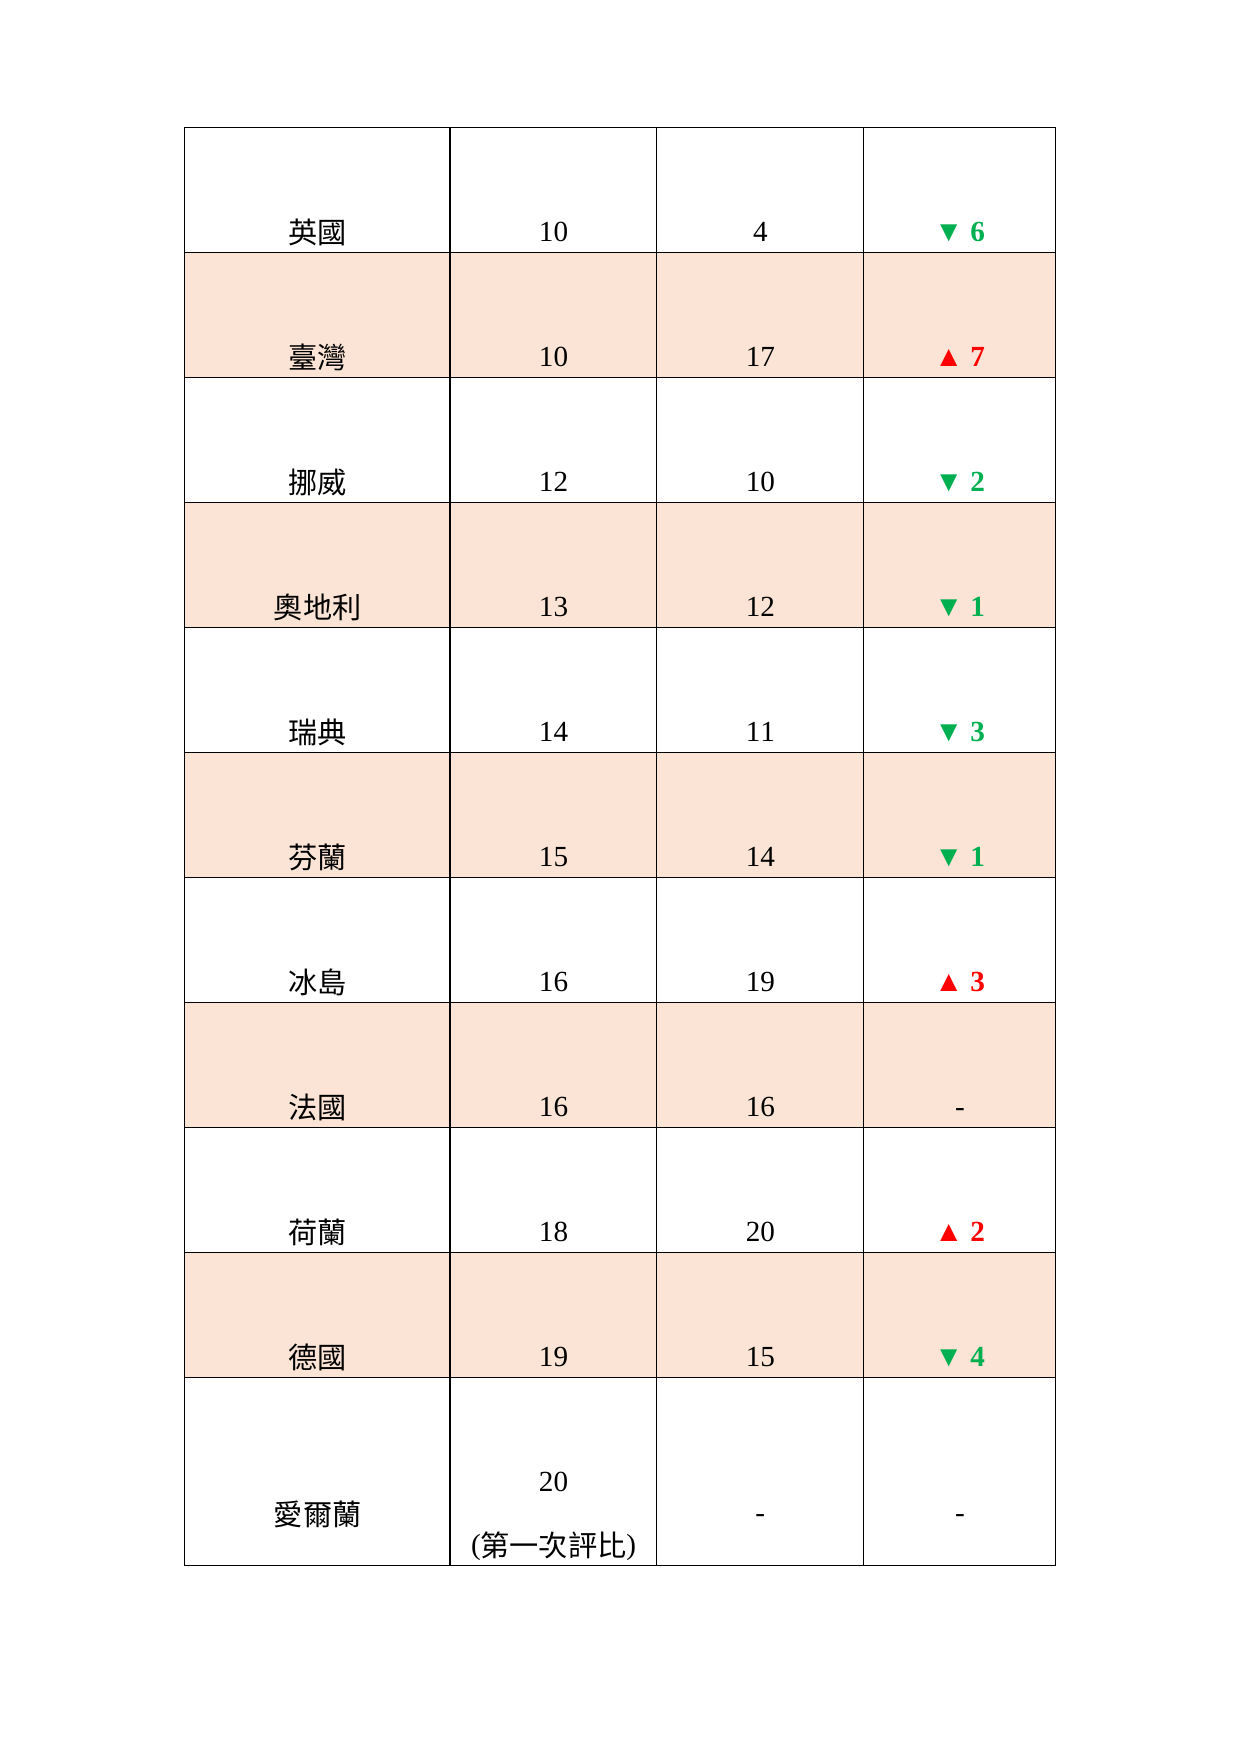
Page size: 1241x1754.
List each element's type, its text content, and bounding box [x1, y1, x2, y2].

table_cell 4 [657, 128, 863, 252]
table_cell 19 [451, 1253, 656, 1377]
table_cell 10 [451, 128, 656, 252]
table_cell 15 [657, 1253, 863, 1377]
table_cell 臺灣 [185, 253, 449, 377]
table_cell 17 [657, 253, 863, 377]
table_cell 芬蘭 [185, 753, 449, 877]
table_cell 12 [451, 378, 656, 502]
table_cell ▼ 6 [864, 128, 1055, 252]
table_cell 16 [657, 1003, 863, 1127]
table_cell 愛爾蘭 [185, 1378, 449, 1564]
table_cell ▲ 7 [864, 253, 1055, 377]
table_cell - [864, 1003, 1055, 1127]
table_cell ▲ 3 [864, 878, 1055, 1002]
table_cell ▼ 2 [864, 378, 1055, 502]
table_cell 11 [657, 628, 863, 752]
table_cell ▲ 2 [864, 1128, 1055, 1252]
table_cell 14 [451, 628, 656, 752]
table_cell 10 [451, 253, 656, 377]
table_cell 10 [657, 378, 863, 502]
table_cell ▼ 3 [864, 628, 1055, 752]
table_cell 18 [451, 1128, 656, 1252]
table_cell 14 [657, 753, 863, 877]
table_cell 德國 [185, 1253, 449, 1377]
table_cell ▼ 1 [864, 753, 1055, 877]
table_cell 16 [451, 878, 656, 1002]
table_cell ▼ 4 [864, 1253, 1055, 1377]
table_cell 奧地利 [185, 503, 449, 627]
table_cell - [864, 1378, 1055, 1564]
table_cell ▼ 1 [864, 503, 1055, 627]
table_cell 英國 [185, 128, 449, 252]
table_cell 冰島 [185, 878, 449, 1002]
table_cell 12 [657, 503, 863, 627]
table_cell 13 [451, 503, 656, 627]
table_cell - [657, 1378, 863, 1564]
table_cell 挪威 [185, 378, 449, 502]
table_cell 15 [451, 753, 656, 877]
table_cell 16 [451, 1003, 656, 1127]
table_cell 19 [657, 878, 863, 1002]
table_cell 瑞典 [185, 628, 449, 752]
table_cell 法國 [185, 1003, 449, 1127]
table_cell 20 (第一次評比) [451, 1378, 656, 1564]
table_cell 荷蘭 [185, 1128, 449, 1252]
table_cell 20 [657, 1128, 863, 1252]
